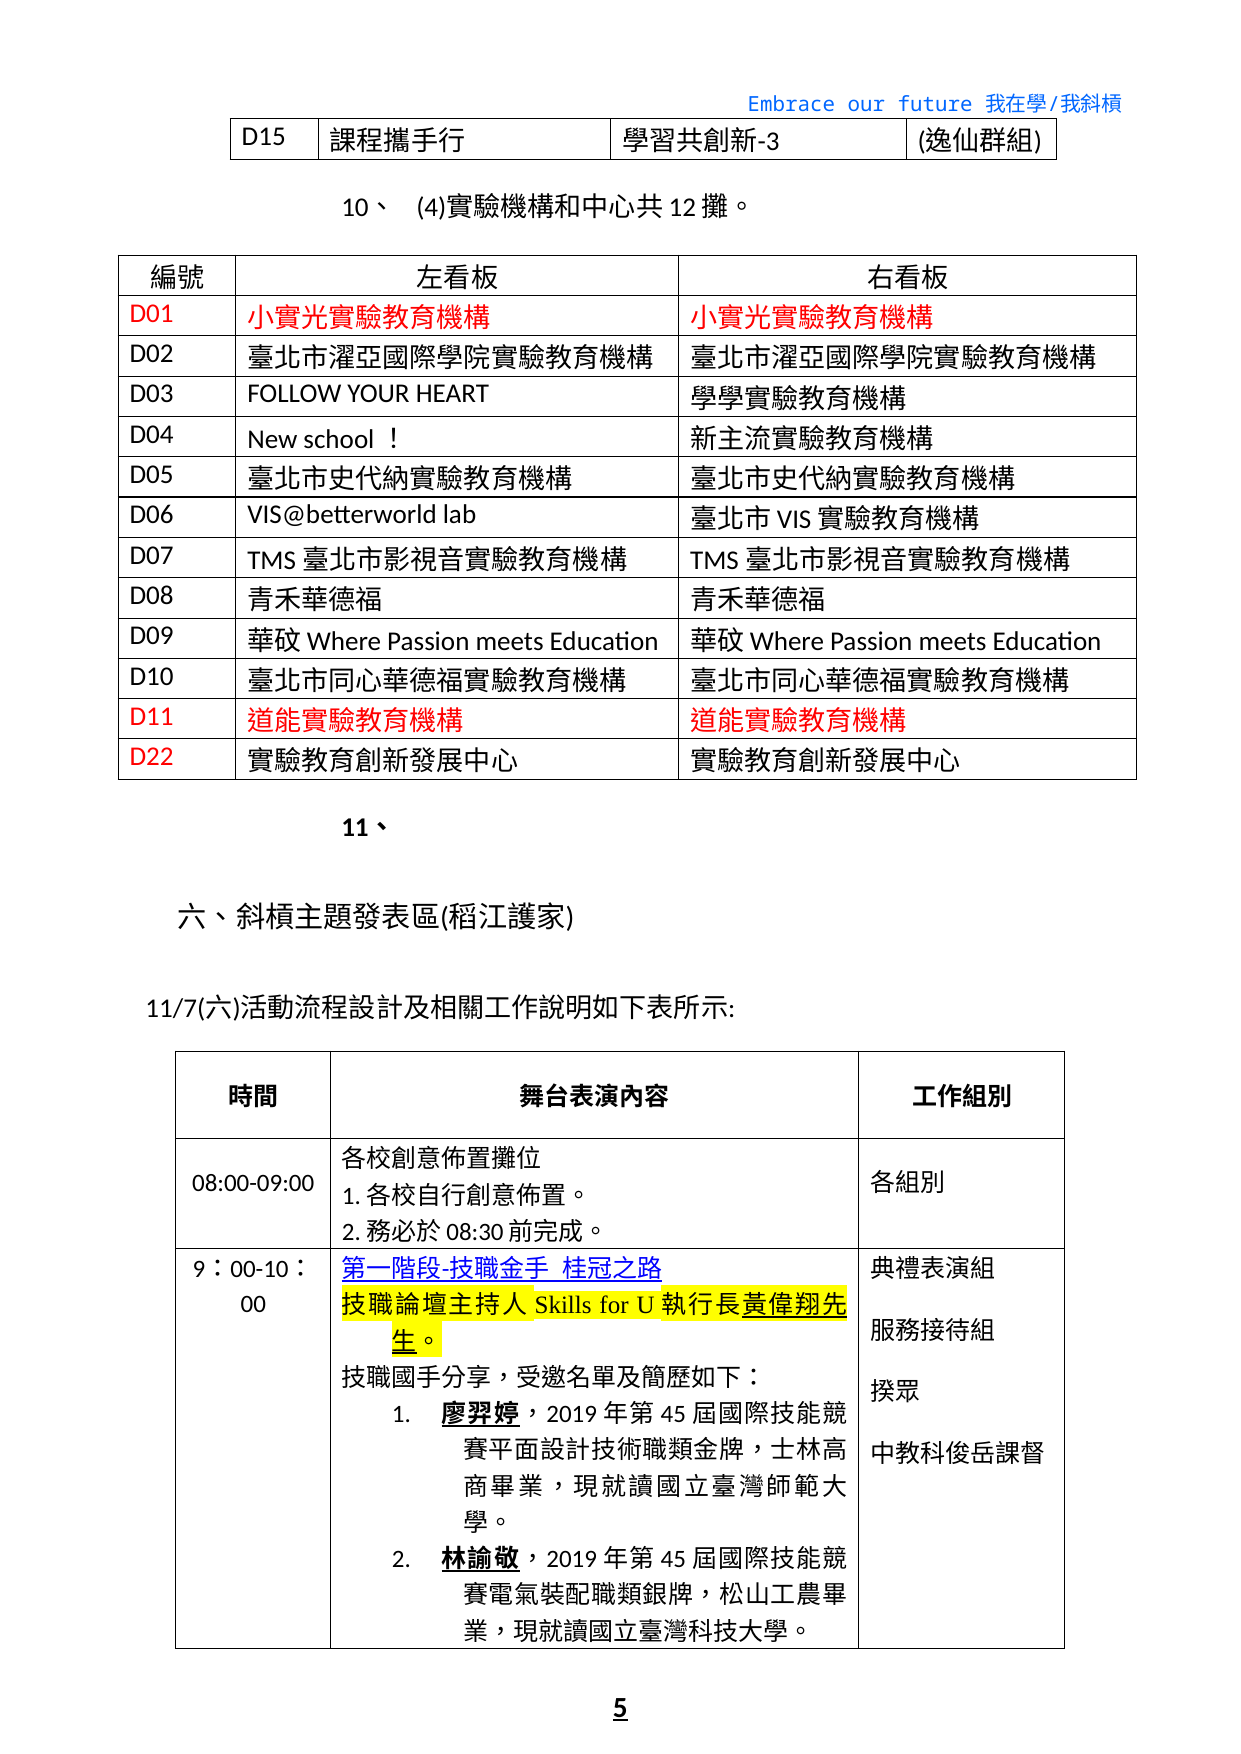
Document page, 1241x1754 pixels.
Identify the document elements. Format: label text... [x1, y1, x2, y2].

table_cell D03 [119, 377, 235, 416]
table_cell 實驗教育創新發展中心 [679, 739, 1136, 779]
table_cell 各組別 [859, 1139, 1064, 1248]
table_cell D10 [119, 659, 235, 698]
table_cell 新主流實驗教育機構 [679, 417, 1136, 456]
table_cell TMS 臺北市影視音實驗教育機構 [679, 538, 1136, 577]
table_cell VIS@betterworld lab [236, 498, 678, 537]
table_cell D15 [231, 119, 318, 158]
table_cell 學學實驗教育機構 [679, 377, 1136, 416]
table_cell TMS 臺北市影視音實驗教育機構 [236, 538, 678, 577]
text 11/7(六)活動流程設計及相關工作說明如下表所示: [118, 986, 1122, 1026]
table_header 左看板 [236, 256, 678, 295]
table_cell D02 [119, 336, 235, 376]
table_cell 臺北市史代納實驗教育機構 [236, 457, 678, 496]
table_cell (逸仙群組) [907, 119, 1056, 158]
table_cell 臺北市濯亞國際學院實驗教育機構 [679, 336, 1136, 376]
table_cell 典禮表演組 服務接待組 揆眾 中教科俊岳課督 [859, 1249, 1064, 1647]
table_cell 臺北市同心華德福實驗教育機構 [679, 659, 1136, 698]
table_cell D07 [119, 538, 235, 577]
table_cell 課程攜手行 [319, 119, 610, 158]
table_cell 臺北市濯亞國際學院實驗教育機構 [236, 336, 678, 376]
table_header 時間 [176, 1052, 330, 1138]
table_cell 道能實驗教育機構 [236, 699, 678, 738]
table_cell D11 [119, 699, 235, 738]
table_cell FOLLOW YOUR HEART [236, 377, 678, 416]
table_cell D06 [119, 498, 235, 537]
table_header 工作組別 [859, 1052, 1064, 1138]
table_cell 各校創意佈置攤位 1. 各校自行創意佈置。 2. 務必於08:30前完成。 [331, 1139, 858, 1248]
table_cell 青禾華德福 [679, 578, 1136, 617]
list (4)實驗機構和中心共12攤。 [341, 184, 1122, 224]
table_cell D05 [119, 457, 235, 496]
table_cell D08 [119, 578, 235, 617]
table_cell 學習共創新-3 [611, 119, 906, 158]
table_cell D04 [119, 417, 235, 456]
table_cell 道能實驗教育機構 [679, 699, 1136, 738]
table_cell 實驗教育創新發展中心 [236, 739, 678, 779]
table_cell 08:00-09:00 [176, 1139, 330, 1248]
table_header 編號 [119, 256, 235, 295]
table_header 舞台表演內容 [331, 1052, 858, 1138]
table_header 右看板 [679, 256, 1136, 295]
table_cell D01 [119, 296, 235, 335]
table_cell D22 [119, 739, 235, 779]
table_cell 臺北市VIS實驗教育機構 [679, 498, 1136, 537]
table_cell 臺北市同心華德福實驗教育機構 [236, 659, 678, 698]
table_cell 第一階段-技職金手 桂冠之路 技職論壇主持人Skills for U執行長黃偉翔先生。 技職國手分享，受邀名單及簡歷如下： 廖羿婷，2019年第45屆國際技能競賽平面設計技術職類金牌，士林高商畢業，現就讀國立臺灣師範大學。 林諭敬，2019年第45屆國際技能競賽電氣裝配職類銀牌，松山工農畢業，現就讀國立臺灣科技大學。 林哲名，2019年第45屆國際技能競賽冷作職類國手，南港高工畢業，現就讀國立臺灣科技大學。 邱瑋，2017年第44屆國際技能競賽工業控制職類優勝，松山工農畢業，現就讀國立臺灣科技大學。 [331, 1249, 858, 1647]
table_cell D09 [119, 619, 235, 658]
table_cell 華砇Where Passion meets Education [679, 619, 1136, 658]
table_cell 9：00-10：00 [176, 1249, 330, 1647]
table_cell 小實光實驗教育機構 [679, 296, 1136, 335]
table_cell 小實光實驗教育機構 [236, 296, 678, 335]
table_cell 臺北市史代納實驗教育機構 [679, 457, 1136, 496]
table_cell 華砇Where Passion meets Education [236, 619, 678, 658]
text 六、斜槓主題發表區(稻江護家) [177, 894, 1122, 936]
table_cell New school ！ [236, 417, 678, 456]
table_cell 青禾華德福 [236, 578, 678, 617]
